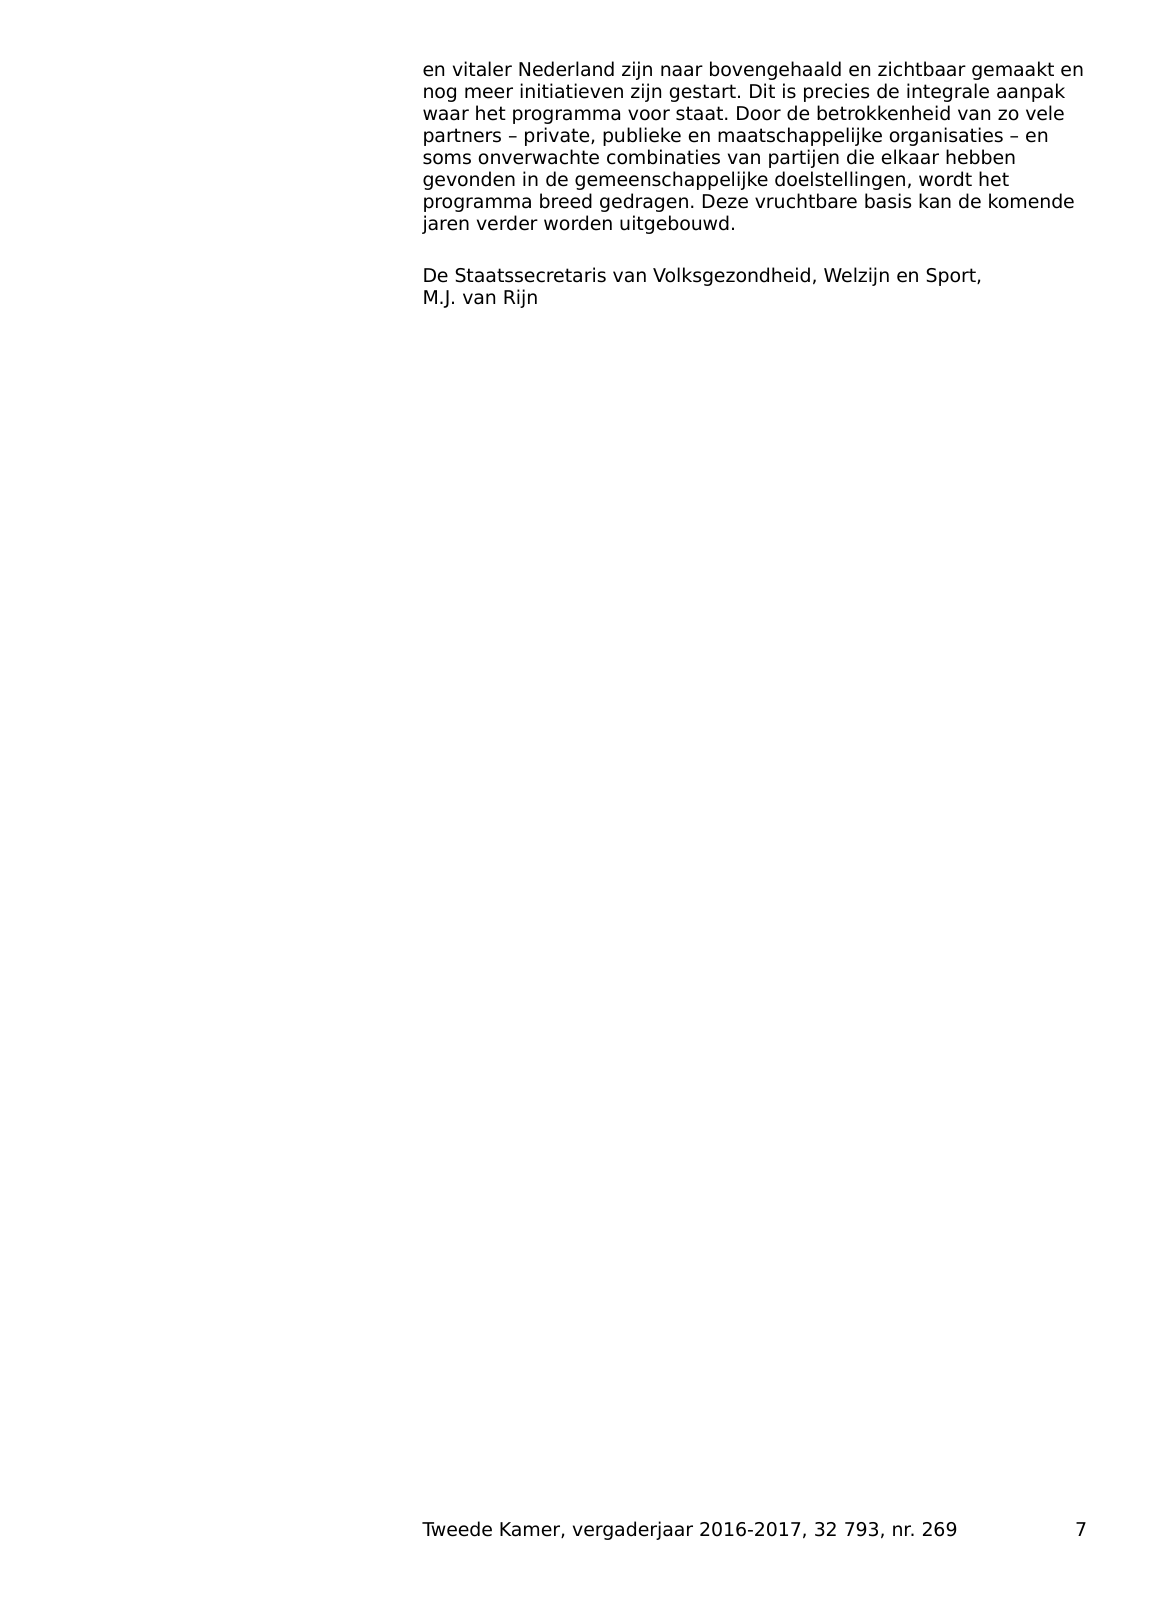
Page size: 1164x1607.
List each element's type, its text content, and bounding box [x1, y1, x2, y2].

text De Staatssecretaris van Volksgezondheid, Welzijn en Sport, M.J. van Rijn [422, 265, 1087, 309]
text en vitaler Nederland zijn naar bovengehaald en zichtbaar gemaakt en nog meer initiatieven zijn gestart. Dit is precies de integrale aanpak waar het programma voor staat. Door de betrokkenheid van zo vele partners – private, publieke en maatschappelijke organisaties – en soms onverwachte combinaties van partijen die elkaar hebben gevonden in de gemeenschappelijke doelstellingen, wordt het programma breed gedragen. Deze vruchtbare basis kan de komende jaren verder worden uitgebouwd. [422, 59, 1087, 235]
